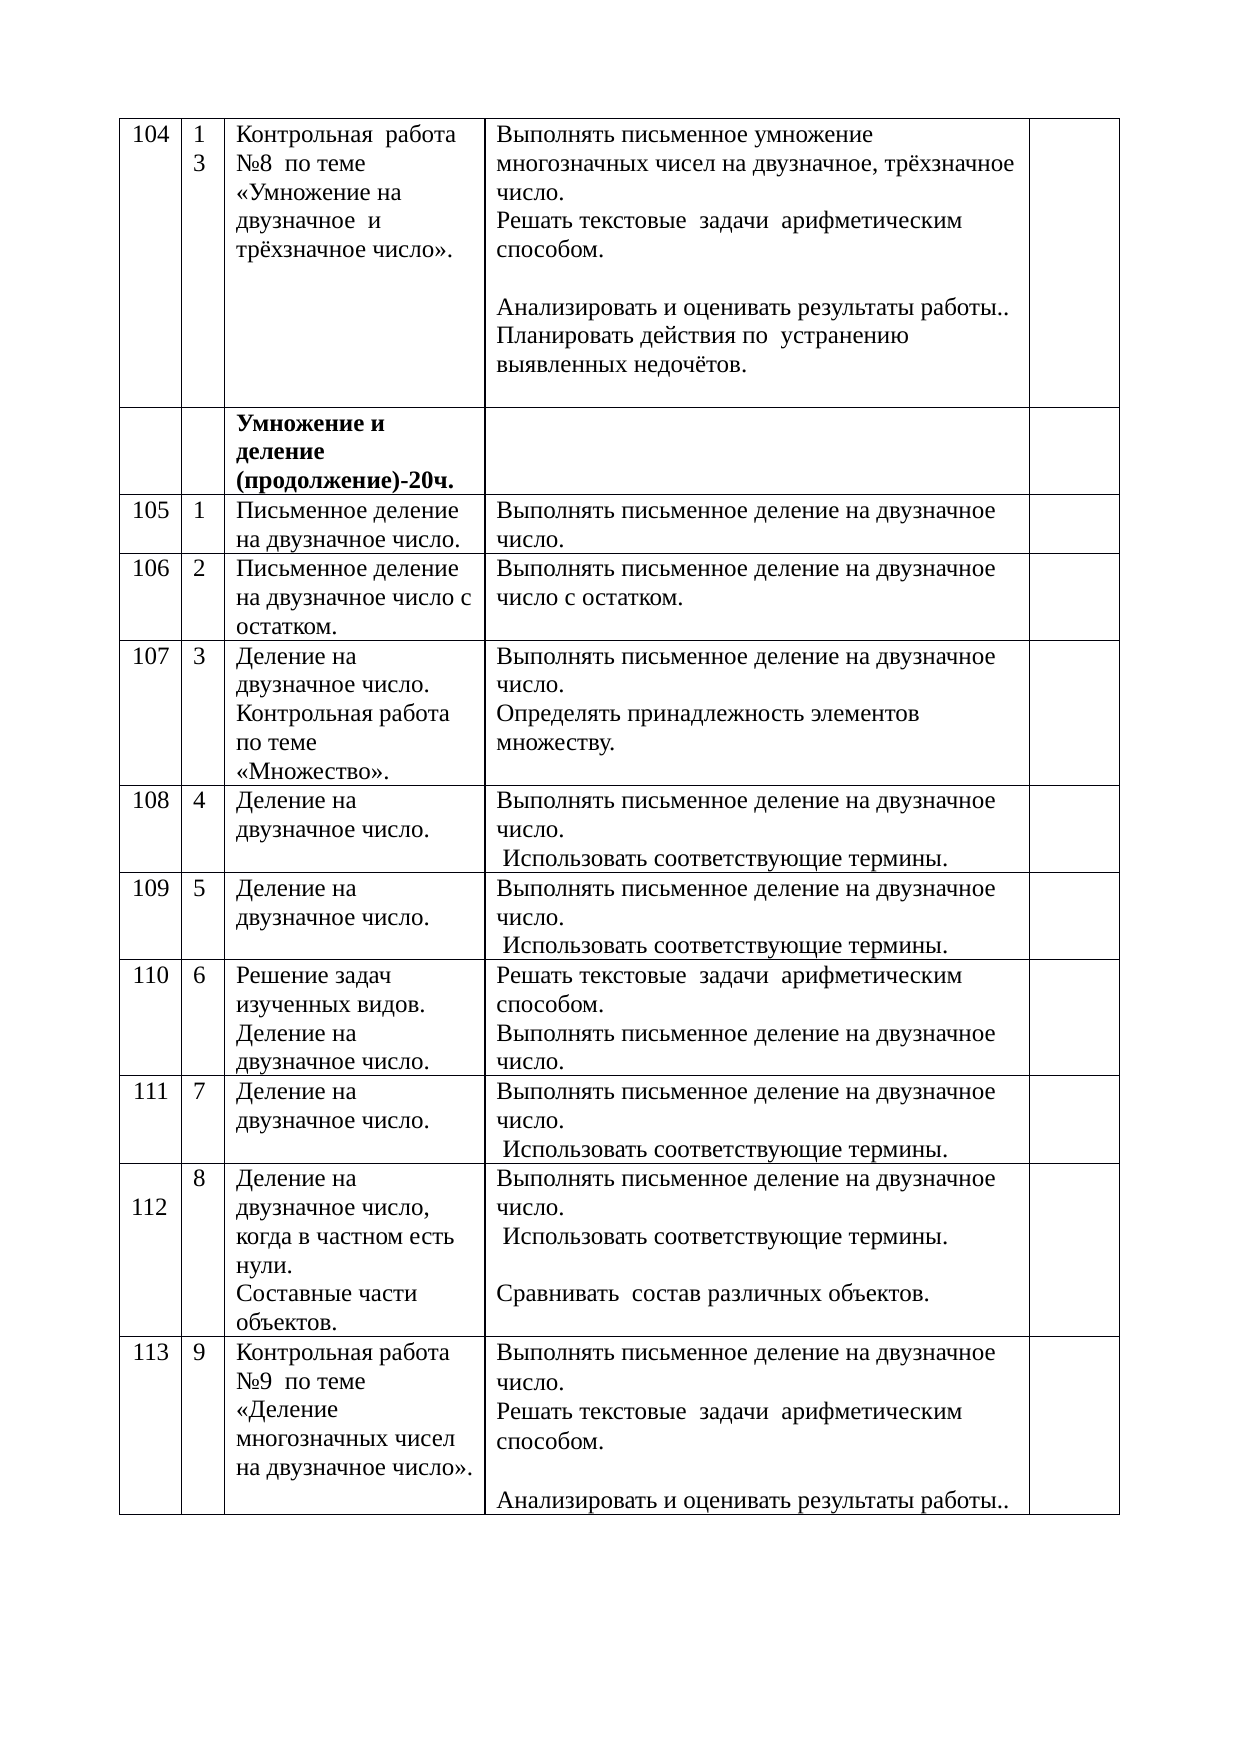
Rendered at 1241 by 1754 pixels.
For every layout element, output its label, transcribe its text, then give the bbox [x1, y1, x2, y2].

table_cell Выполнять письменное деление на двузначное число с остатком. [486, 554, 1029, 640]
table_cell 3 [182, 641, 224, 784]
table_cell 6 [182, 960, 224, 1075]
table_cell 13 [182, 119, 224, 407]
table_cell 1 [182, 495, 224, 552]
table_cell Деление на двузначное число. [225, 1076, 484, 1162]
table_cell Решать текстовые задачи арифметическим способом. Выполнять письменное деление на двузначное число. [486, 960, 1029, 1075]
table_cell Письменное деление на двузначное число. [225, 495, 484, 552]
table_cell Выполнять письменное деление на двузначное число. [486, 495, 1029, 552]
table_cell [1030, 1076, 1119, 1162]
table_cell [1030, 641, 1119, 784]
table_cell Письменное деление на двузначное число с остатком. [225, 554, 484, 640]
table_cell [1030, 1164, 1119, 1336]
table_cell Выполнять письменное деление на двузначное число. Использовать соответствующие термины. [486, 873, 1029, 959]
table_cell 109 [120, 873, 181, 959]
table_cell 7 [182, 1076, 224, 1162]
table_cell Деление на двузначное число. Контрольная работа по теме «Множество». [225, 641, 484, 784]
table_cell 5 [182, 873, 224, 959]
table_cell Решение задач изученных видов. Деление на двузначное число. [225, 960, 484, 1075]
table_cell [1030, 960, 1119, 1075]
table_cell Контрольная работа №9 по теме «Деление многозначных чисел на двузначное число». [225, 1337, 484, 1514]
table_cell 107 [120, 641, 181, 784]
table_cell [1030, 873, 1119, 959]
table_cell 8 [182, 1164, 224, 1336]
table_cell 110 [120, 960, 181, 1075]
table_cell [1030, 495, 1119, 552]
table_cell Выполнять письменное деление на двузначное число. Решать текстовые задачи арифметическим способом. Анализировать и оценивать результаты работы.. [486, 1337, 1029, 1514]
table_cell [1030, 554, 1119, 640]
table_cell Деление на двузначное число, когда в частном есть нули. Составные части объектов. [225, 1164, 484, 1336]
table_cell Выполнять письменное деление на двузначное число. Определять принадлежность элементов множеству. [486, 641, 1029, 784]
table_cell [182, 408, 224, 494]
table_cell 105 [120, 495, 181, 552]
table_cell 108 [120, 786, 181, 872]
table_cell [1030, 786, 1119, 872]
table_cell [1030, 1337, 1119, 1514]
table_cell 112 [120, 1164, 181, 1336]
table_cell Выполнять письменное умножение многозначных чисел на двузначное, трёхзначное число. Решать текстовые задачи арифметическим способом. Анализировать и оценивать результаты работы.. Планировать действия по устранению выявленных недочётов. [486, 119, 1029, 407]
table_cell Выполнять письменное деление на двузначное число. Использовать соответствующие термины. [486, 1076, 1029, 1162]
table_cell 4 [182, 786, 224, 872]
table_cell [120, 408, 181, 494]
table_cell 104 [120, 119, 181, 407]
table_cell [486, 408, 1029, 494]
table_cell 106 [120, 554, 181, 640]
table_cell Выполнять письменное деление на двузначное число. Использовать соответствующие термины. [486, 786, 1029, 872]
table_cell Контрольная работа №8 по теме «Умножение на двузначное и трёхзначное число». [225, 119, 484, 407]
table_cell 113 [120, 1337, 181, 1514]
table_cell 9 [182, 1337, 224, 1514]
table_cell Деление на двузначное число. [225, 786, 484, 872]
table_cell 111 [120, 1076, 181, 1162]
table_cell Выполнять письменное деление на двузначное число. Использовать соответствующие термины. Сравнивать состав различных объектов. [486, 1164, 1029, 1336]
table_cell 2 [182, 554, 224, 640]
table_cell Деление на двузначное число. [225, 873, 484, 959]
table_cell [1030, 119, 1119, 407]
table_cell Умножение и деление (продолжение)-20ч. [225, 408, 484, 494]
table_cell [1030, 408, 1119, 494]
